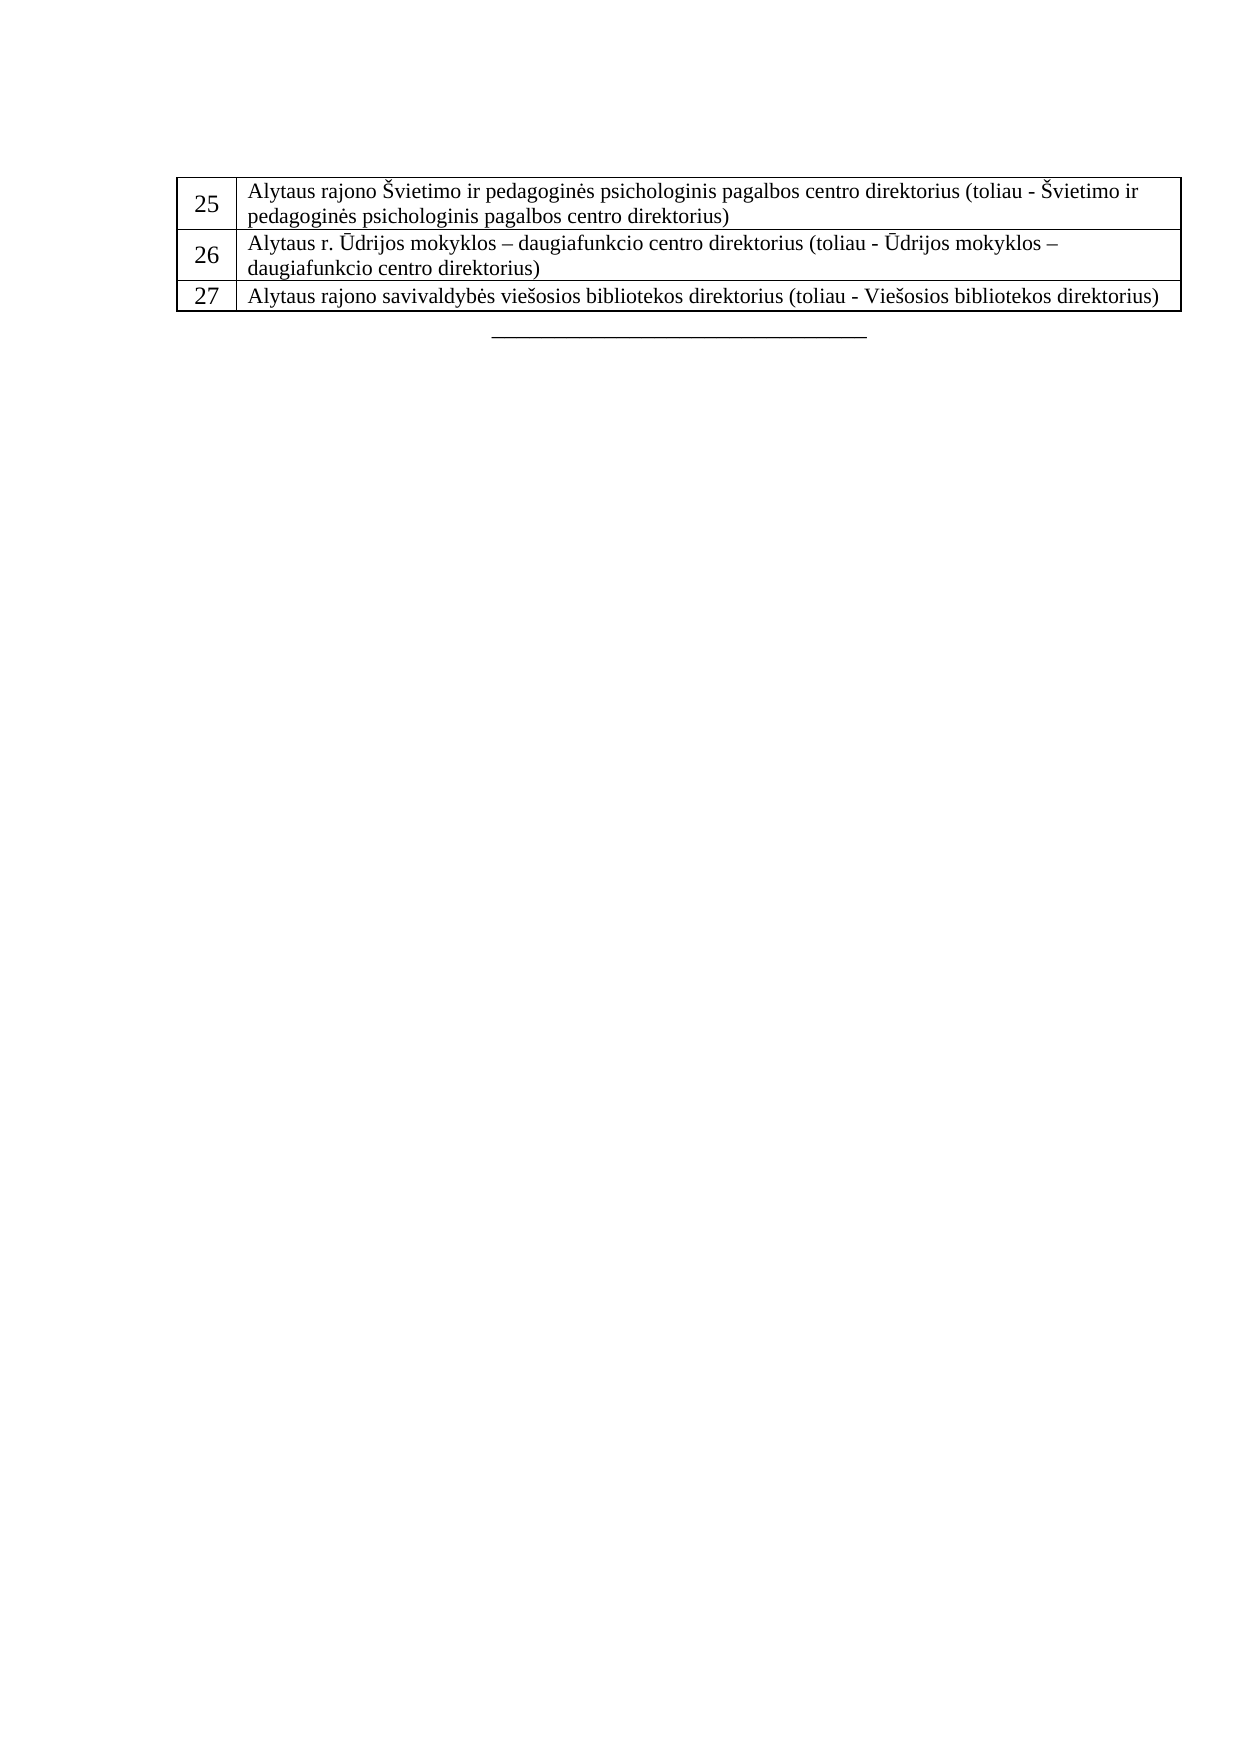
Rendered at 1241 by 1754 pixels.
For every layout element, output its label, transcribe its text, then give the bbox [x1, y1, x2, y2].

table_cell Alytaus rajono savivaldybės viešosios bibliotekos direktorius (toliau - Viešosios bibliotekos direktorius) [237, 281, 1180, 310]
table_cell 25 [178, 178, 236, 229]
table_cell 26 [178, 230, 236, 280]
table_cell 27 [178, 281, 236, 310]
table_cell Alytaus rajono Švietimo ir pedagoginės psichologinis pagalbos centro direktorius (toliau - Švietimo ir pedagoginės psichologinis pagalbos centro direktorius) [237, 178, 1180, 229]
table_cell Alytaus r. Ūdrijos mokyklos – daugiafunkcio centro direktorius (toliau - Ūdrijos mokyklos – daugiafunkcio centro direktorius) [237, 230, 1180, 280]
text ______________________________ [177, 312, 1181, 341]
